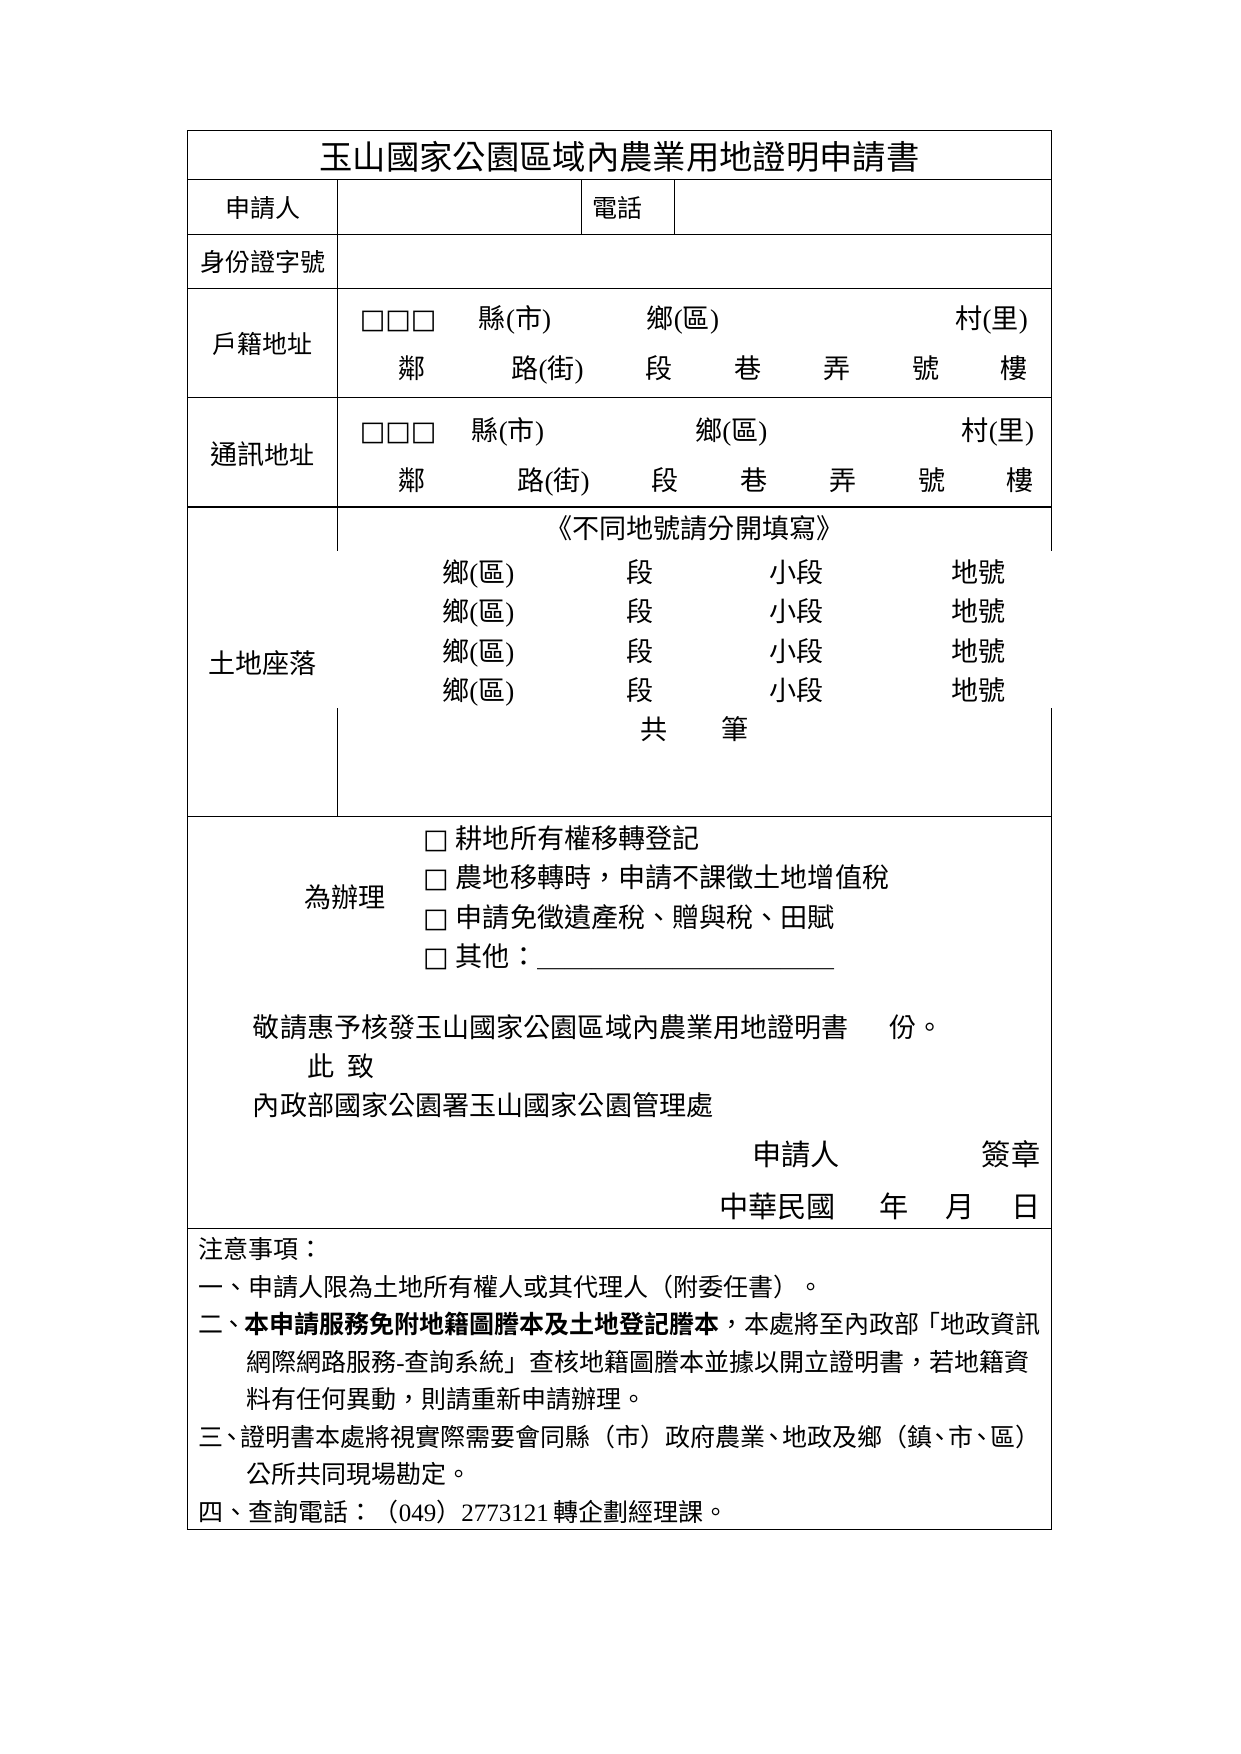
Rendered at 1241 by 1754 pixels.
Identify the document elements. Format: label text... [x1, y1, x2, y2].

table_cell [675, 180, 1051, 233]
table_cell 路(街) [437, 339, 594, 389]
table_cell 小段 [664, 590, 834, 629]
table_cell 號 [861, 339, 950, 389]
table_cell 敬請惠予核發玉山國家公園區域內農業用地證明書 份。 此 致 內政部國家公園署玉山國家公園管理處 申請人 簽章 中華民國 年 月 日 [188, 975, 1051, 1228]
table_cell □ 耕地所有權移轉登記 □ 農地移轉時，申請不課徵土地增值稅 □ 申請免徵遺產稅、贈與稅、田賦 □ 其他：＿＿＿＿＿＿＿＿＿＿＿ [412, 817, 1051, 974]
table_cell 鄰 [348, 448, 437, 498]
table_cell 小段 [664, 630, 834, 669]
table_cell 為辦理 [188, 817, 412, 974]
table_cell 《不同地號請分開填寫》 [338, 508, 1051, 551]
table_header 小段 [664, 551, 834, 590]
table_cell 鄉(區) [337, 590, 514, 629]
table_cell 鄰 [348, 339, 437, 389]
table_cell 地號 [834, 630, 1058, 669]
table_cell 身份證字號 [188, 235, 337, 288]
table_cell 段 [595, 339, 683, 389]
table_cell [338, 180, 581, 233]
table_header 地號 [834, 551, 1058, 590]
table_cell 申請人 [188, 180, 337, 233]
table_cell 段 [601, 448, 689, 498]
table_header □□□ 縣(市) [348, 289, 594, 339]
table_cell 巷 [684, 339, 772, 389]
table_header 鄉(區) [337, 551, 514, 590]
table_cell 共 筆 [338, 708, 1051, 816]
table_cell [338, 289, 1051, 397]
table_cell 鄉(區) [337, 630, 514, 669]
table_cell 注意事項： 一、申請人限為土地所有權人或其代理人（附委任書）。 二、本申請服務免附地籍圖謄本及土地登記謄本，本處將至內政部「地政資訊網際網路服務-查詢系統」查核地籍圖謄本並據以開立證明書，若地籍資料有任何異動，則請重新申請辦理。 三、證明書本處將視實際需要會同縣（市）政府農業、地政及鄉（鎮、市、區）公所共同現場勘定。 四、查詢電話：（049）2773121轉企劃經理課。 [188, 1229, 1051, 1529]
table_header 村(里) [778, 398, 1045, 448]
table_cell 弄 [772, 339, 861, 389]
table_cell 鄉(區) [337, 669, 514, 708]
table_cell 土地座落 [188, 508, 337, 816]
table_cell 地號 [834, 590, 1058, 629]
table_cell 段 [514, 630, 664, 669]
table_header 鄉(區) [601, 398, 778, 448]
table_header 段 [514, 551, 664, 590]
table_cell 電話 [582, 180, 674, 233]
table_cell 樓 [950, 339, 1039, 389]
table_cell 弄 [778, 448, 867, 498]
table_cell 段 [514, 669, 664, 708]
table_cell 路(街) [437, 448, 601, 498]
table_header 村(里) [772, 289, 1039, 339]
table_cell 地號 [834, 669, 1058, 708]
table_cell 小段 [664, 669, 834, 708]
table_header □□□ 縣(市) [348, 398, 601, 448]
table_header 鄉(區) [595, 289, 772, 339]
table_cell [338, 398, 1051, 506]
table_cell [338, 235, 1051, 288]
table_cell 樓 [956, 448, 1045, 498]
table_cell 通訊地址 [188, 398, 337, 506]
table_header 玉山國家公園區域內農業用地證明申請書 [188, 131, 1051, 179]
table_cell 號 [867, 448, 956, 498]
table_cell 段 [514, 590, 664, 629]
table_cell 戶籍地址 [188, 289, 337, 397]
table_cell 巷 [690, 448, 778, 498]
